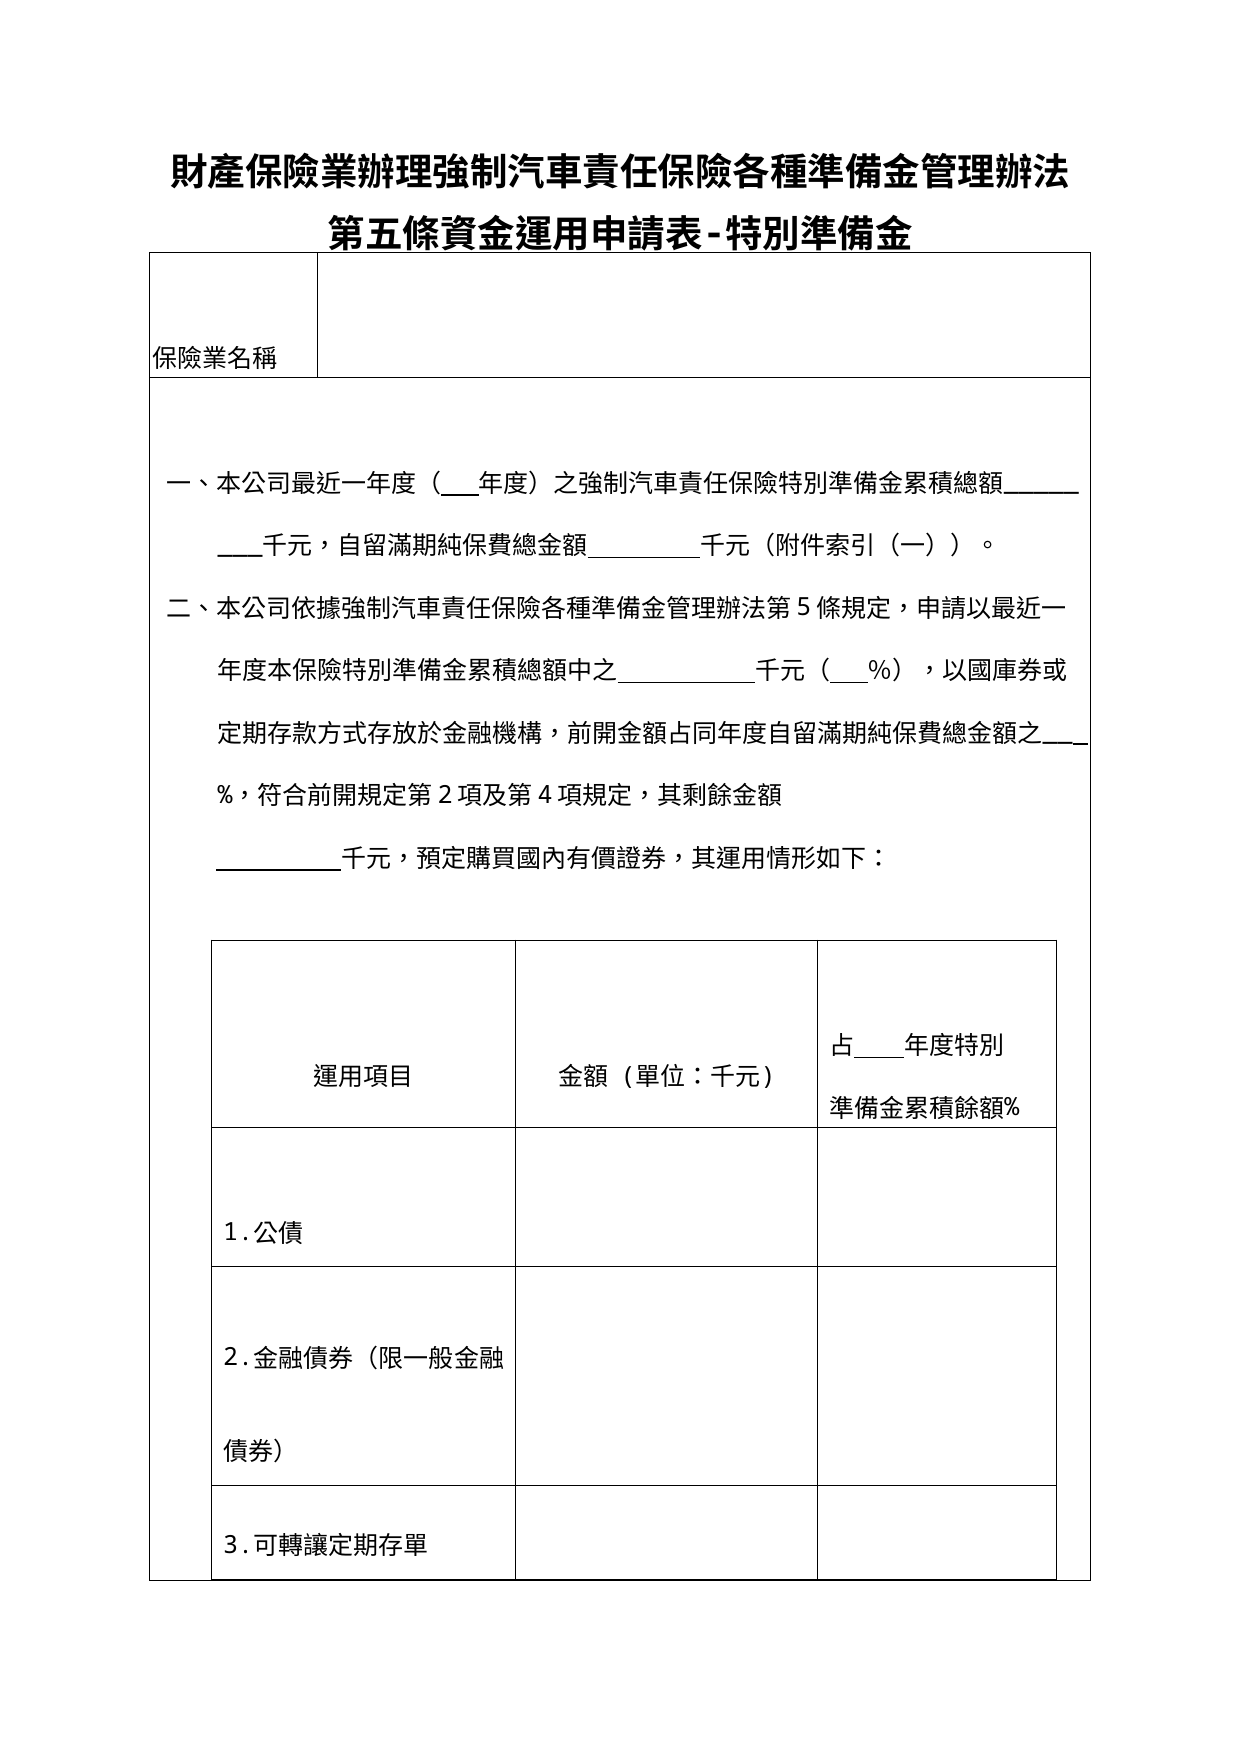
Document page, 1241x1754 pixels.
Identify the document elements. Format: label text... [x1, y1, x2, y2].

table_cell [516, 1486, 817, 1579]
table_cell [818, 1486, 1056, 1579]
table_cell 1.公債 [212, 1128, 515, 1266]
table_cell 3.可轉讓定期存單 [212, 1486, 515, 1579]
table_cell [818, 1267, 1056, 1485]
table_cell [516, 1267, 817, 1485]
table_header 運用項目 [212, 941, 515, 1127]
table_cell 2.金融債券（限一般金融債券） [212, 1267, 515, 1485]
table_header 金額 (單位：千元) [516, 941, 817, 1127]
text 第五條資金運用申請表-特別準備金 [118, 189, 1122, 252]
table_header 保險業名稱 [150, 253, 317, 377]
table_cell [818, 1128, 1056, 1266]
table_header 占 年度特別 準備金累積餘額% [818, 941, 1056, 1127]
text 財產保險業辦理強制汽車責任保險各種準備金管理辦法 [118, 127, 1122, 189]
table_cell [516, 1128, 817, 1266]
table_cell 一、本公司最近一年度（ 年度）之強制汽車責任保險特別準備金累積總額________千元，自留滿期純保費總金額 千元（附件索引（一））。 二、本公司依據強制汽車責任保險各種準備金管理辦法第5條規定，申請以最近一年度本保險特別準備金累積總額中之 千元（ ％），以國庫券或定期存款方式存放於金融機構，前開金額占同年度自留滿期純保費總金額之__ %，符合前開規定第2項及第4項規定，其剩餘金額 千元，預定購買國內有價證券，其運用情形如下： [150, 378, 1090, 1580]
table_header [318, 253, 1090, 377]
